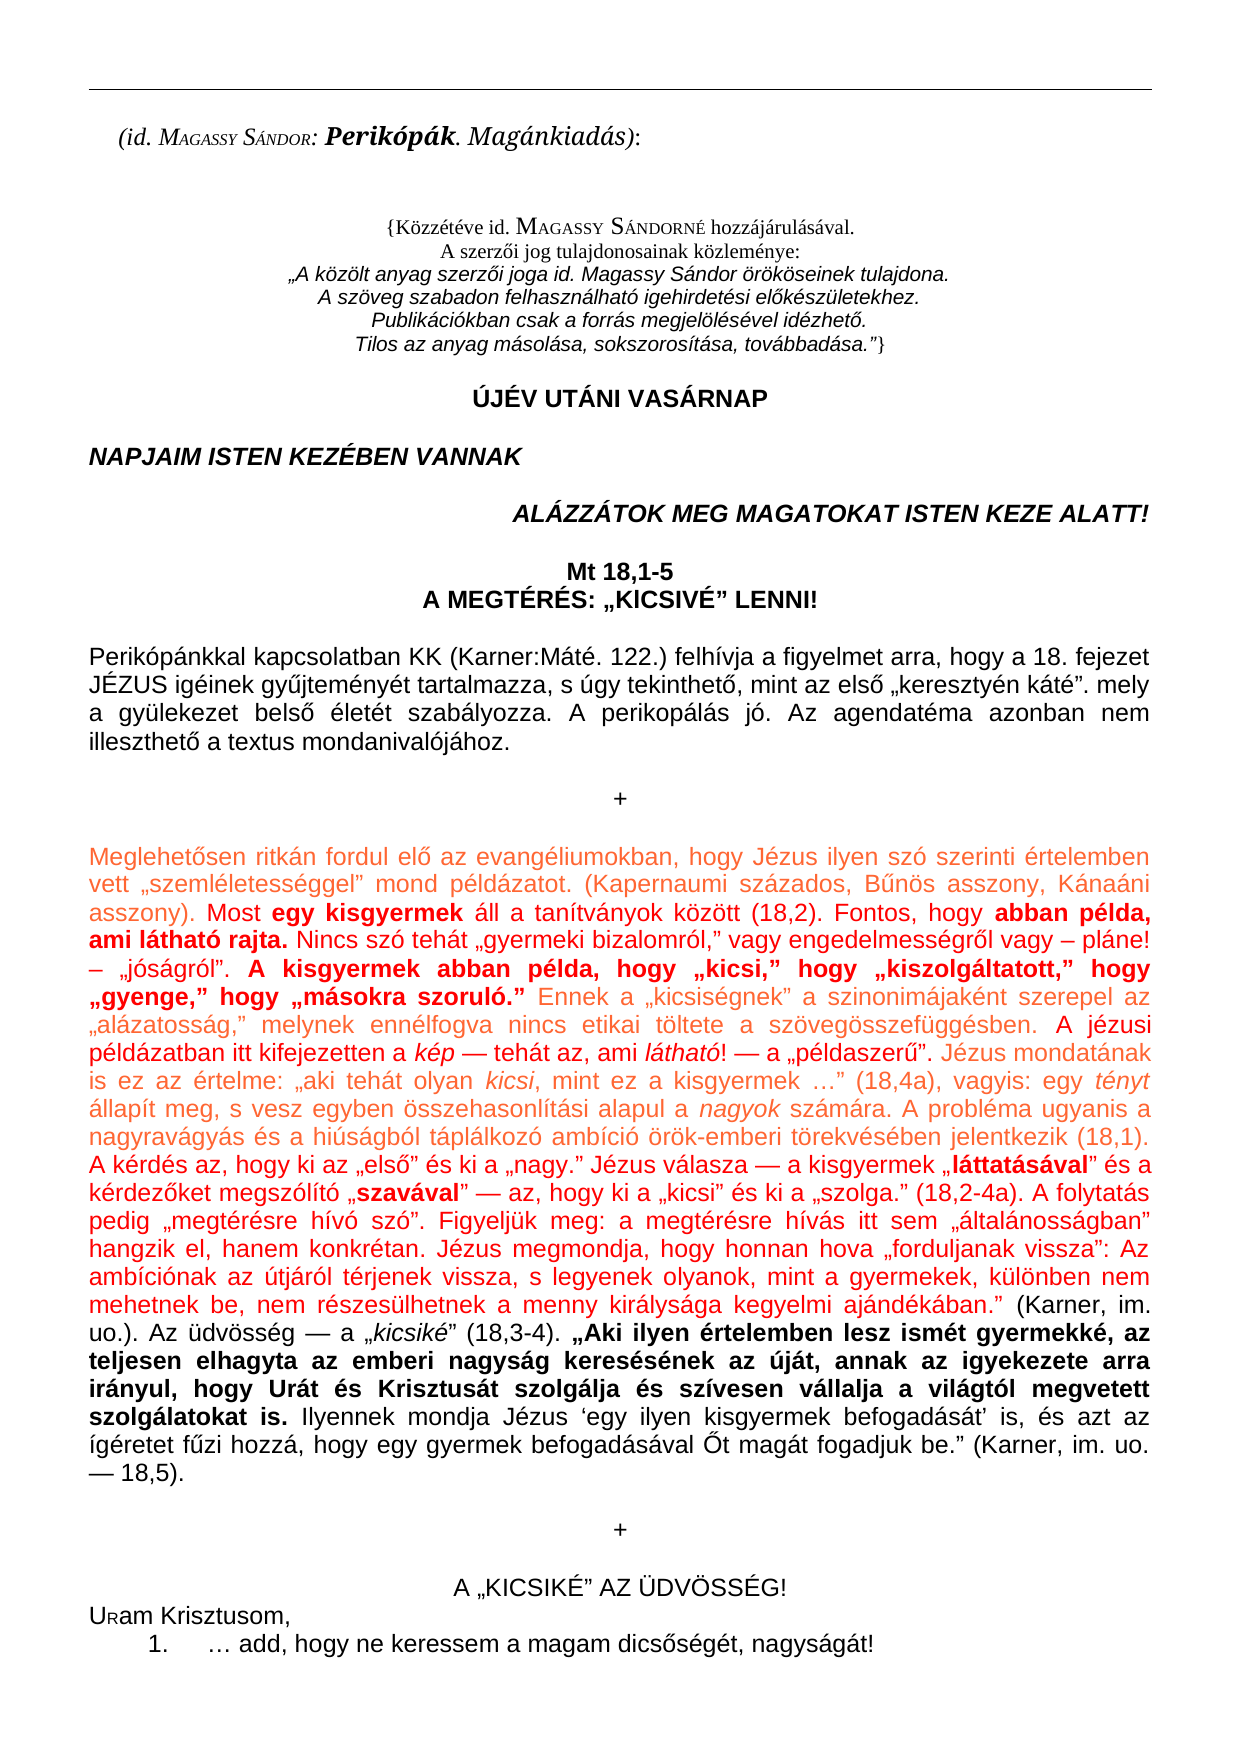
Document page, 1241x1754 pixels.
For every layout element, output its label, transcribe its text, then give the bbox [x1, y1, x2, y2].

text (id. Magassy Sándor: Perikópák. Magánkiadás): [88, 90, 1152, 182]
text + [88, 1516, 1152, 1544]
text ALÁZZÁTOK MEG MAGATOKAT ISTEN KEZE ALATT! [88, 500, 1152, 528]
text ÚJÉV UTÁNI VASÁRNAP [88, 385, 1152, 413]
text + [88, 785, 1152, 813]
text Uram Krisztusom, [88, 1602, 1152, 1630]
text Meglehetősen ritkán fordul elő az evangéliumokban, hogy Jézus ilyen szó szerinti értelemben vett „szemléletességgel” mond példázatot. (Kapernaumi százados, Bűnös asszony, Kánaáni asszony). Most egy kisgyermek áll a tanítványok között (18,2). Fontos, hogy abban példa, ami látható rajta. Nincs szó tehát „gyermeki bizalomról,” vagy engedelmességről vagy – pláne! – „jóságról”. A kisgyermek abban példa, hogy „kicsi,” hogy „kiszolgáltatott,” hogy „gyenge,” hogy „másokra szoruló.” Ennek a „kicsiségnek” a szinonimájaként szerepel az „alázatosság,” melynek ennélfogva nincs etikai töltete a szövegösszefüggésben. A jézusi példázatban itt kifejezetten a kép ― tehát az, ami látható! ― a „példaszerű”. Jézus mondatának is ez az értelme: „aki tehát olyan kicsi, mint ez a kisgyermek …” (18,4a), vagyis: egy tényt állapít meg, s vesz egyben összehasonlítási alapul a nagyok számára. A probléma ugyanis a nagyravágyás és a hiúságból táplálkozó ambíció örök-emberi törekvésében jelentkezik (18,1). A kérdés az, hogy ki az „első” és ki a „nagy.” Jézus válasza ― a kisgyermek „láttatásával” és a kérdezőket megszólító „szavával” ― az, hogy ki a „kicsi” és ki a „szolga.” (18,2-4a). A folytatás pedig „megtérésre hívó szó”. Figyeljük meg: a megtérésre hívás itt sem „általánosságban” hangzik el, hanem konkrétan. Jézus megmondja, hogy honnan hova „forduljanak vissza”: Az ambíciónak az útjáról térjenek vissza, s legyenek olyanok, mint a gyermekek, különben nem mehetnek be, nem részesülhetnek a menny királysága kegyelmi ajándékában.” (Karner, im. uo.). Az üdvösség ― a „kicsiké” (18,3-4). „Aki ilyen értelemben lesz ismét gyermekké, az teljesen elhagyta az emberi nagyság keresésének az úját, annak az igyekezete arra irányul, hogy Urát és Krisztusát szolgálja és szívesen vállalja a világtól megvetett szolgálatokat is. Ilyennek mondja Jézus ‘egy ilyen kisgyermek befogadását’ is, és azt az ígéretet fűzi hozzá, hogy egy gyermek befogadásával Őt magát fogadjuk be.” (Karner, im. uo. ― 18,5). [88, 842, 1152, 1487]
text Perikópánkkal kapcsolatban KK (Karner:Máté. 122.) felhívja a figyelmet arra, hogy a 18. fejezet JÉZUS igéinek gyűjteményét tartalmazza, s úgy tekinthető, mint az első „keresztyén káté”. mely a gyülekezet belső életét szabályozza. A perikopálás jó. Az agendatéma azonban nem illeszthető a textus mondanivalójához. [88, 643, 1152, 755]
text Mt 18,1-5 A MEGTÉRÉS: „KlCSIVÉ” LENNI! [88, 558, 1152, 614]
text NAPJAIM ISTEN KEZÉBEN VANNAK [88, 443, 1152, 471]
text {Közzétéve id. Magassy Sándorné hozzájárulásával. A szerzői jog tulajdonosainak közleménye: „A közölt anyag szerzői joga id. Magassy Sándor örököseinek tulajdona. A szöveg szabadon felhasználható igehirdetési előkészületekhez. Publikációkban csak a forrás megjelölésével idézhető. Tilos az anyag másolása, sokszorosítása, továbbadása.”} [88, 212, 1152, 356]
text 1. … add, hogy ne keressem a magam dicsőségét, nagyságát! [148, 1630, 1152, 1658]
text A „KICSIKÉ” AZ ÜDVÖSSÉG! [88, 1574, 1152, 1602]
